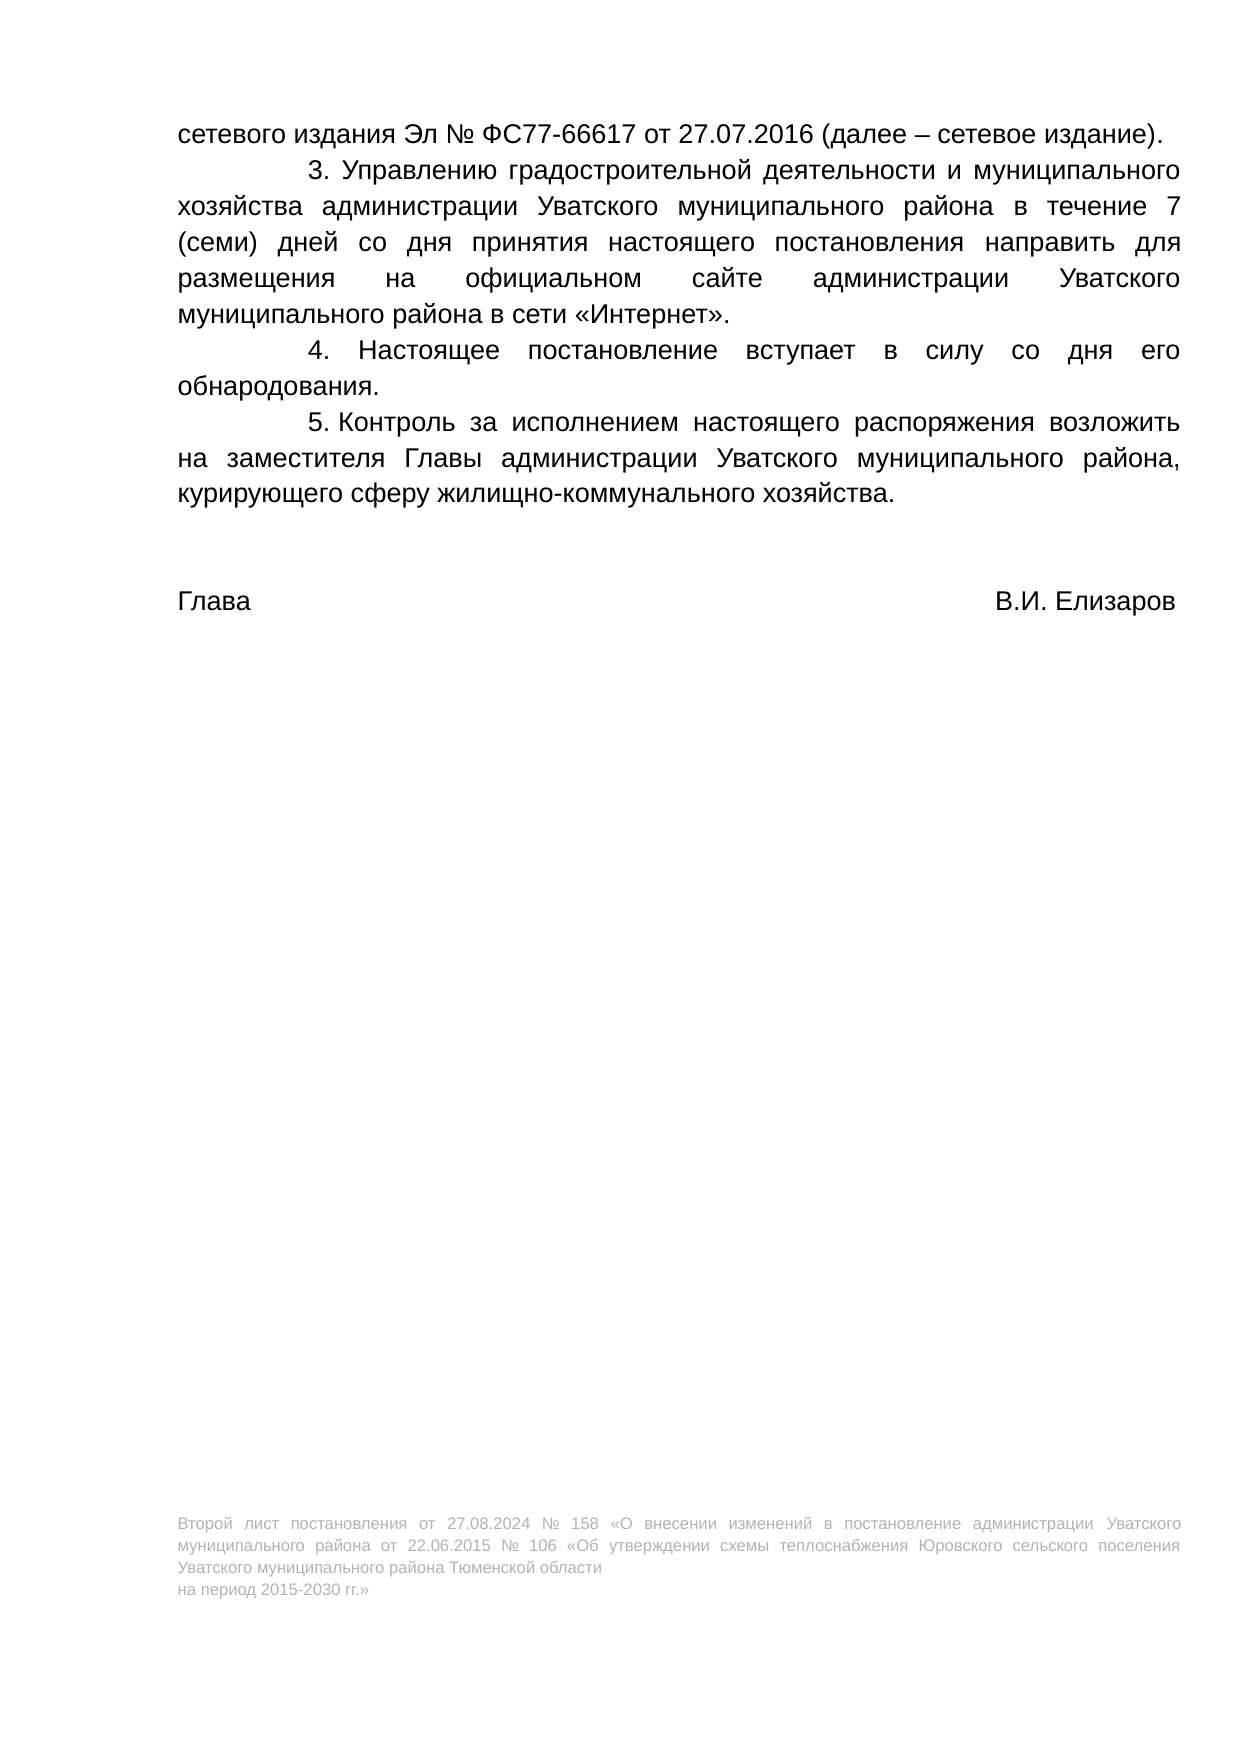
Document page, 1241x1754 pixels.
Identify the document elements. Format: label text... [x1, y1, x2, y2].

text 4. Настоящее постановление вступает в силу со дня его обнародования. [177, 334, 1181, 401]
text Глава В.И. Елизаров [177, 585, 1181, 617]
text Второй лист постановления от 27.08.2024 № 158 «О внесении изменений в постановление администрации Уватского муниципального района от 22.06.2015 № 106 «Об утверждении схемы теплоснабжения Юровского сельского поселения Уватского муниципального района Тюменской области [177, 1514, 1181, 1577]
text 3. Управлению градостроительной деятельности и муниципального хозяйства администрации Уватского муниципального района в течение 7 (семи) дней со дня принятия настоящего постановления направить для размещения на официальном сайте администрации Уватского муниципального района в сети «Интернет». [177, 154, 1181, 329]
text 5. Контроль за исполнением настоящего распоряжения возложить на заместителя Главы администрации Уватского муниципального района, курирующего сферу жилищно-коммунального хозяйства. [177, 406, 1181, 509]
text на период 2015-2030 гг.» [177, 1580, 1181, 1599]
text сетевого издания Эл № ФС77-66617 от 27.07.2016 (далее – сетевое издание). [177, 118, 1181, 149]
